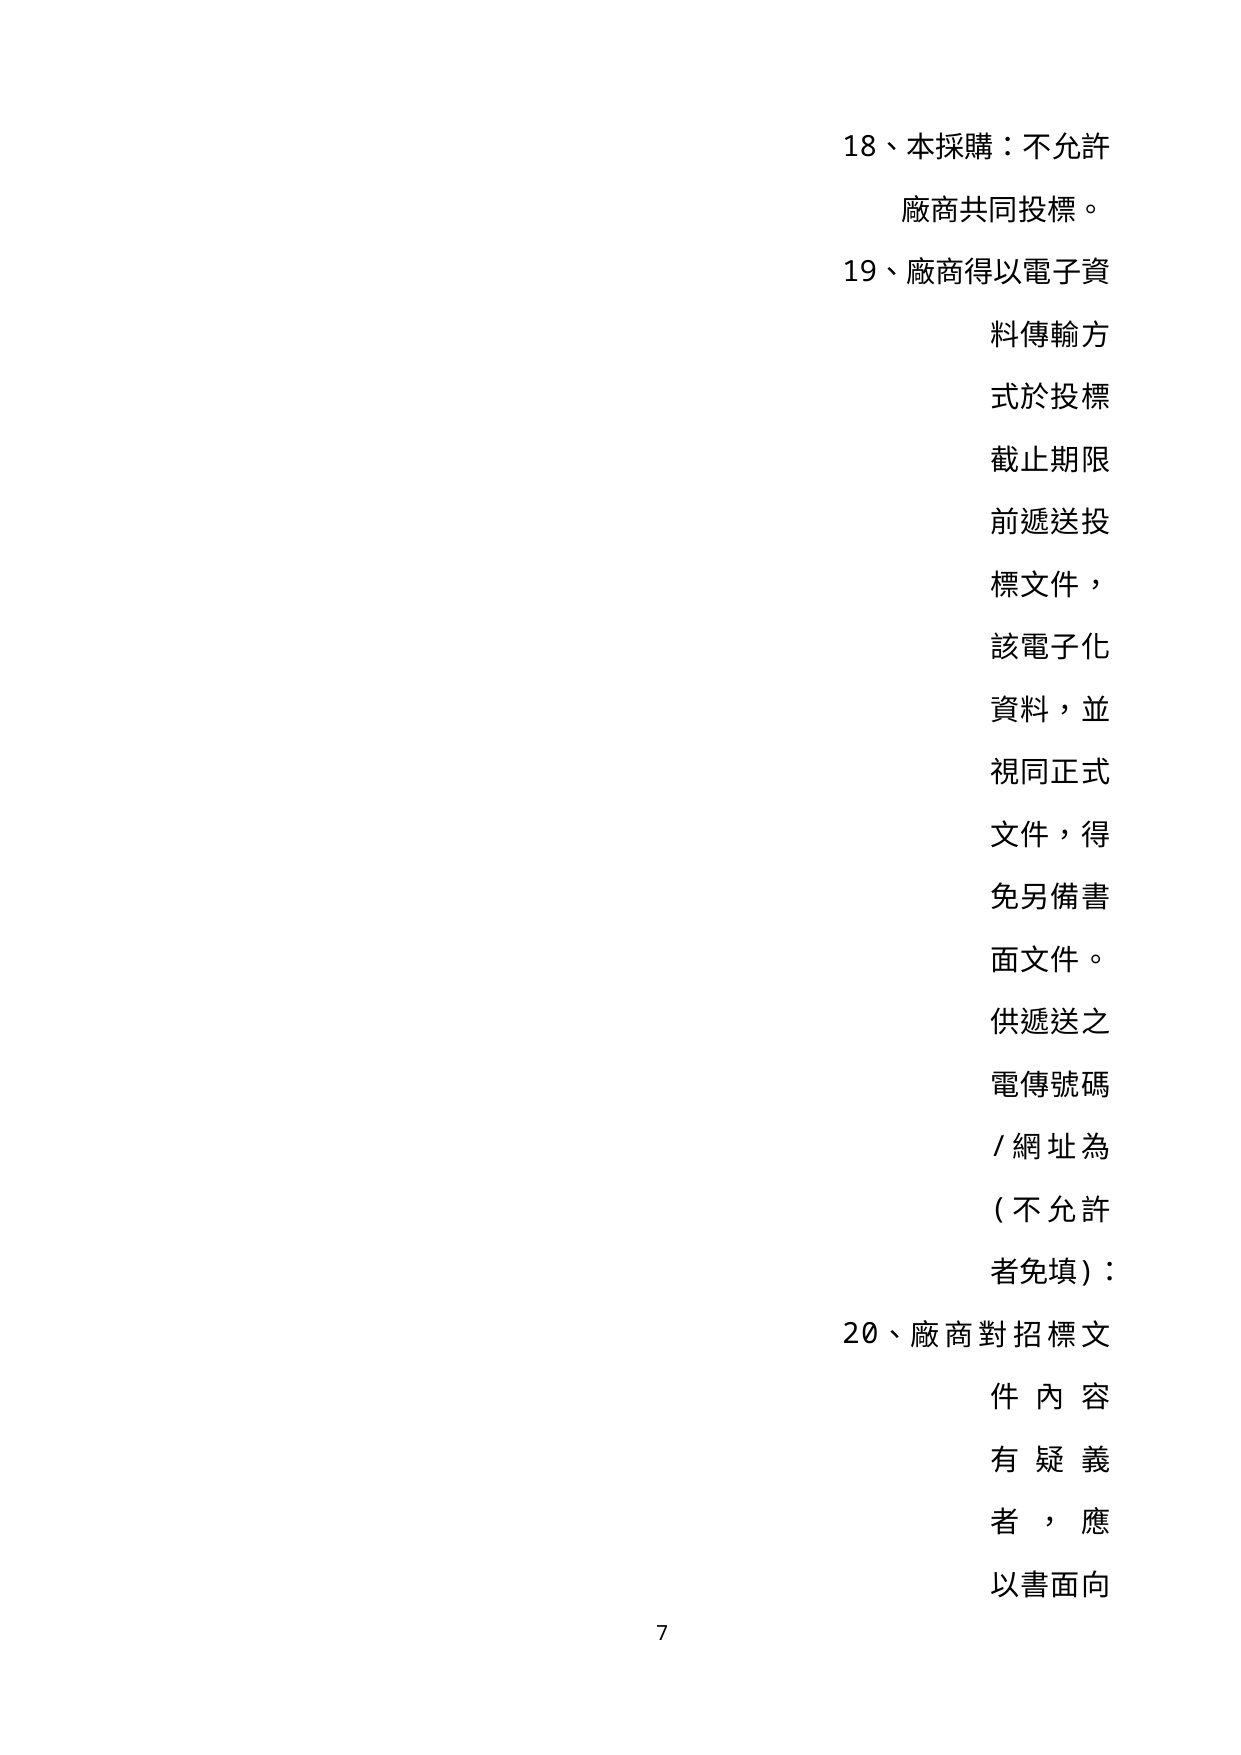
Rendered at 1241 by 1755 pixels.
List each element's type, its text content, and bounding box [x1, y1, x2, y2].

list 廠商得以電子資料傳輸方式於投標截止期限前遞送投標文件，該電子化資料，並視同正式文件，得免另備書面文件。供遞送之電傳號碼/網址為(不允許者免填)： [842, 228, 1110, 1291]
list 本採購：不允許廠商共同投標。 [842, 103, 1110, 228]
list 廠商對招標文件內容有疑義者，應以書面向 [842, 1291, 1110, 1603]
